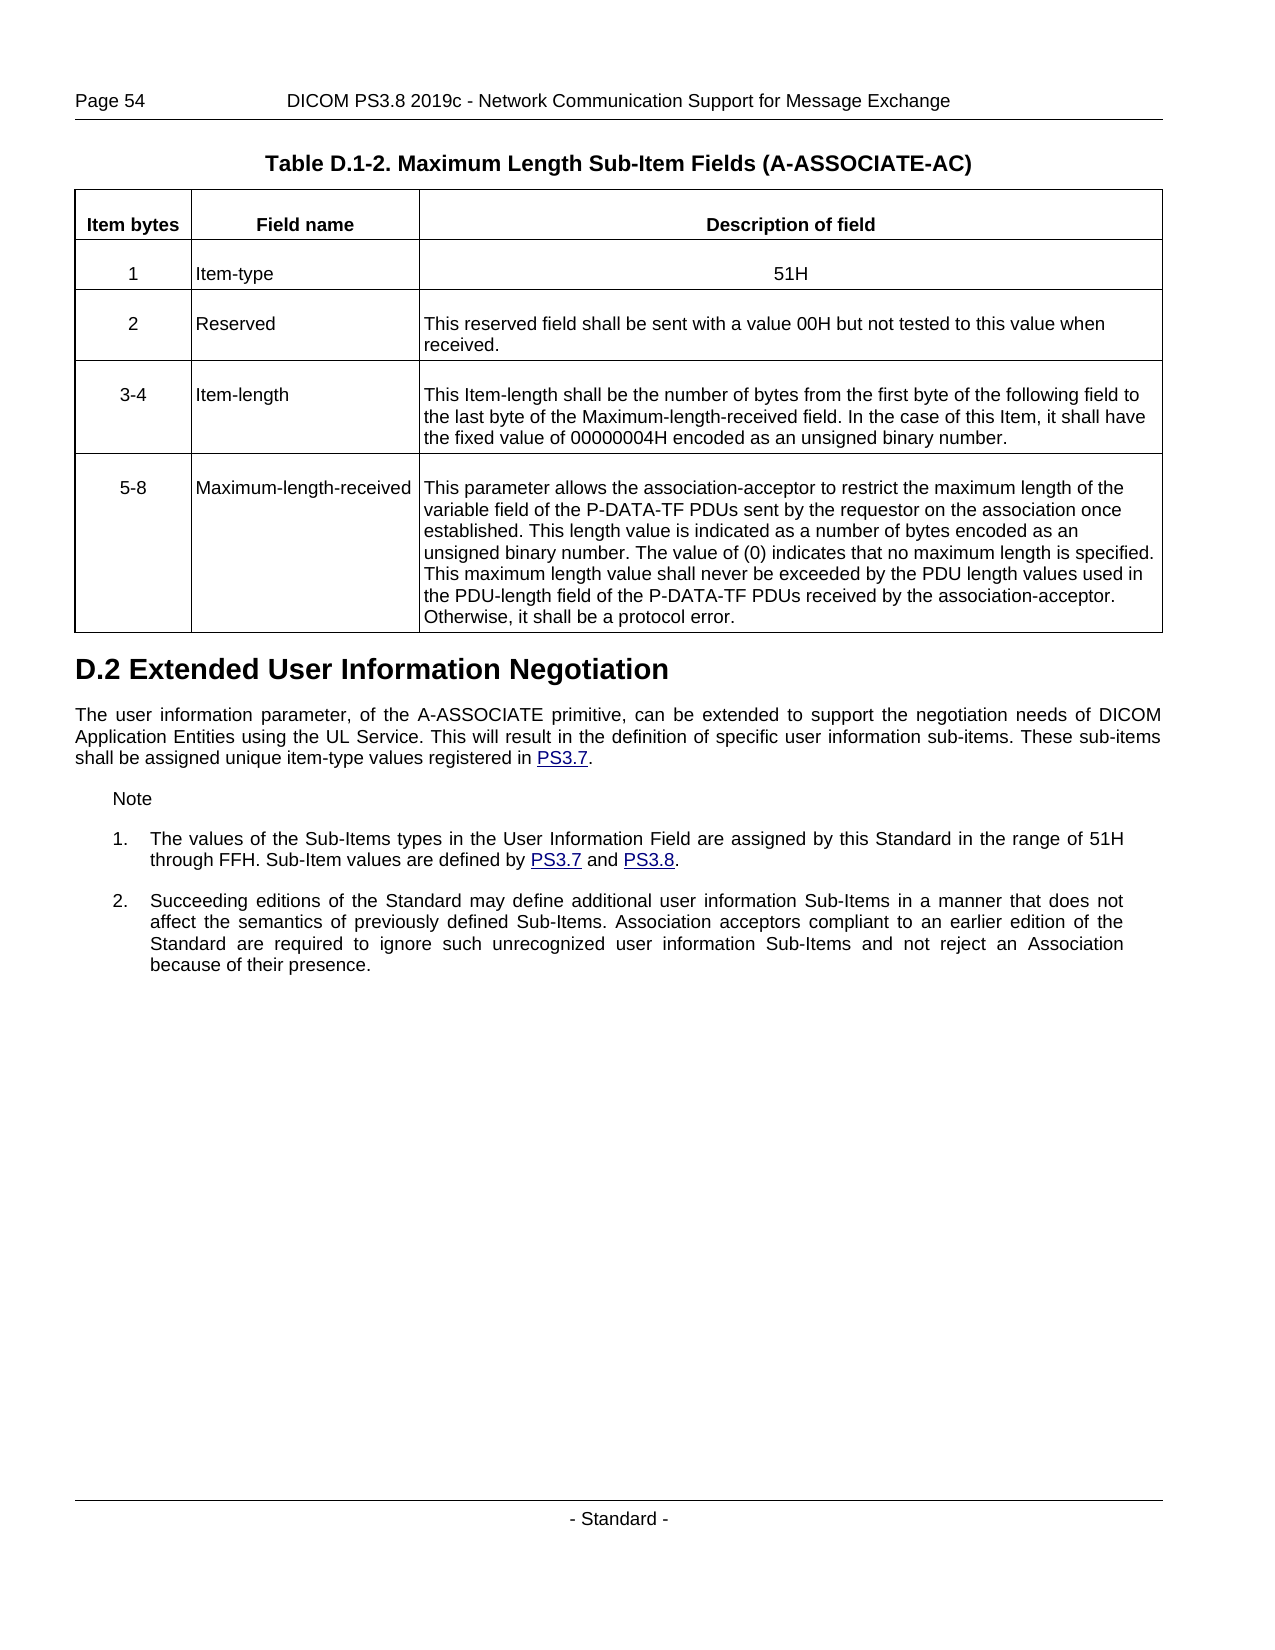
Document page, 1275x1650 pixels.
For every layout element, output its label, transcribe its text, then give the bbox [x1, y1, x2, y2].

table_cell Item-length [192, 361, 419, 453]
table_cell This parameter allows the association-acceptor to restrict the maximum length of the variable field of the P-DATA-TF PDUs sent by the requestor on the association once established. This length value is indicated as a number of bytes encoded as an unsigned binary number. The value of (0) indicates that no maximum length is specified. This maximum length value shall never be exceeded by the PDU length values used in the PDU-length field of the P-DATA-TF PDUs received by the association-acceptor. Otherwise, it shall be a protocol error. [420, 454, 1162, 632]
text Note [112, 787, 1125, 809]
table_cell 1 [76, 240, 191, 289]
text 1. The values of the Sub-Items types in the User Information Field are assigned by this Standard in the range of 51H through FFH. Sub-Item values are defined by PS3.7 and PS3.8. [112, 828, 1125, 871]
table_header Item bytes [76, 190, 191, 239]
table_header Field name [192, 190, 419, 239]
text The user information parameter, of the A-ASSOCIATE primitive, can be extended to support the negotiation needs of DICOM Application Entities using the UL Service. This will result in the definition of specific user information sub-items. These sub-items shall be assigned unique item-type values registered in PS3.7. [75, 704, 1162, 769]
table_cell This reserved field shall be sent with a value 00H but not tested to this value when received. [420, 290, 1162, 360]
text D.2 Extended User Information Negotiation [75, 652, 1162, 685]
table_header Description of field [420, 190, 1162, 239]
table_cell 51H [420, 240, 1162, 289]
table_cell 2 [76, 290, 191, 360]
text 2. Succeeding editions of the Standard may define additional user information Sub-Items in a manner that does not affect the semantics of previously defined Sub-Items. Association acceptors compliant to an earlier edition of the Standard are required to ignore such unrecognized user information Sub-Items and not reject an Association because of their presence. [112, 889, 1125, 976]
text Table D.1-2. Maximum Length Sub-Item Fields (A-ASSOCIATE-AC) [75, 150, 1162, 176]
table_cell This Item-length shall be the number of bytes from the first byte of the following field to the last byte of the Maximum-length-received field. In the case of this Item, it shall have the fixed value of 00000004H encoded as an unsigned binary number. [420, 361, 1162, 453]
table_cell Reserved [192, 290, 419, 360]
table_cell Item-type [192, 240, 419, 289]
table_cell 3-4 [76, 361, 191, 453]
table_cell Maximum-length-received [192, 454, 419, 632]
table_cell 5-8 [76, 454, 191, 632]
